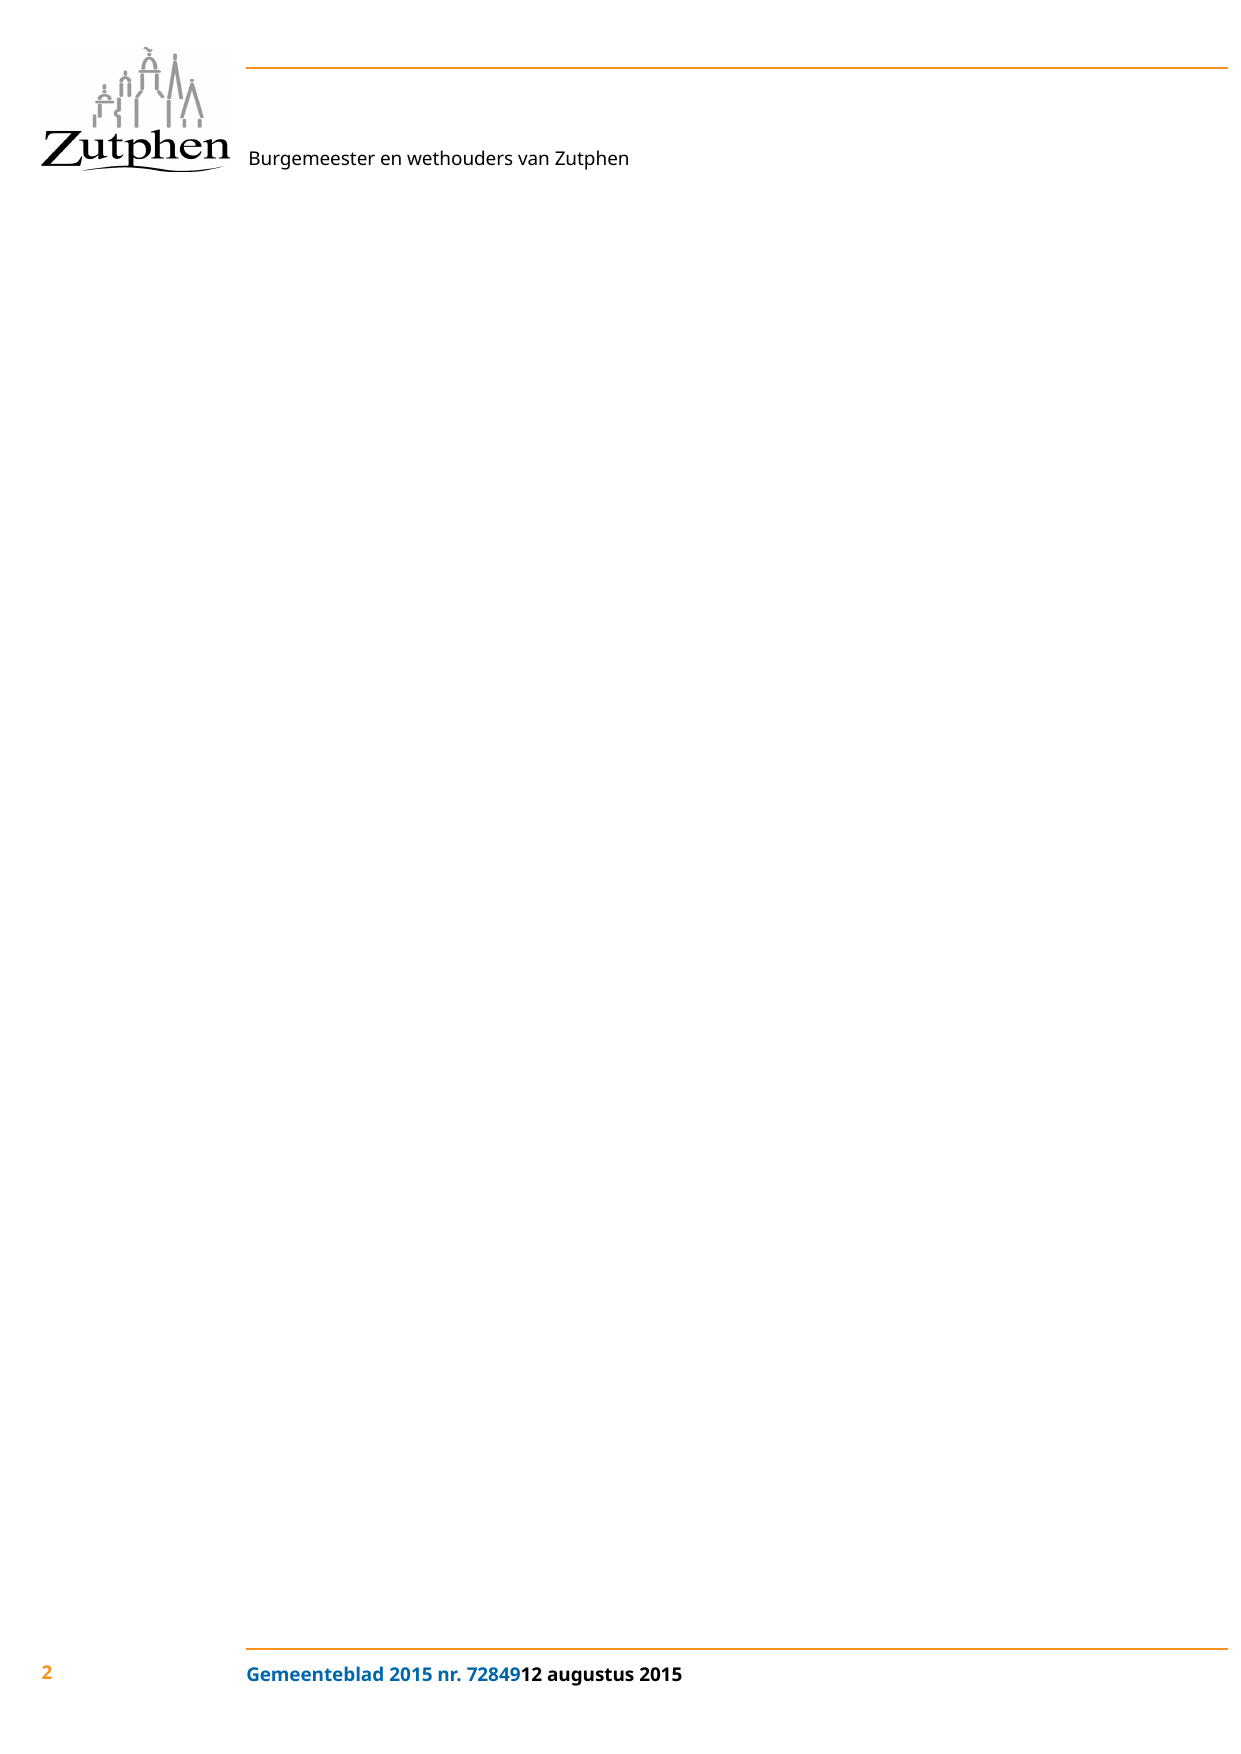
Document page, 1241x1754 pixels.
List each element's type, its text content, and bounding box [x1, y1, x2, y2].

text Burgemeester en wethouders van Zutphen [248, 145, 1152, 171]
picture [41, 47, 231, 172]
